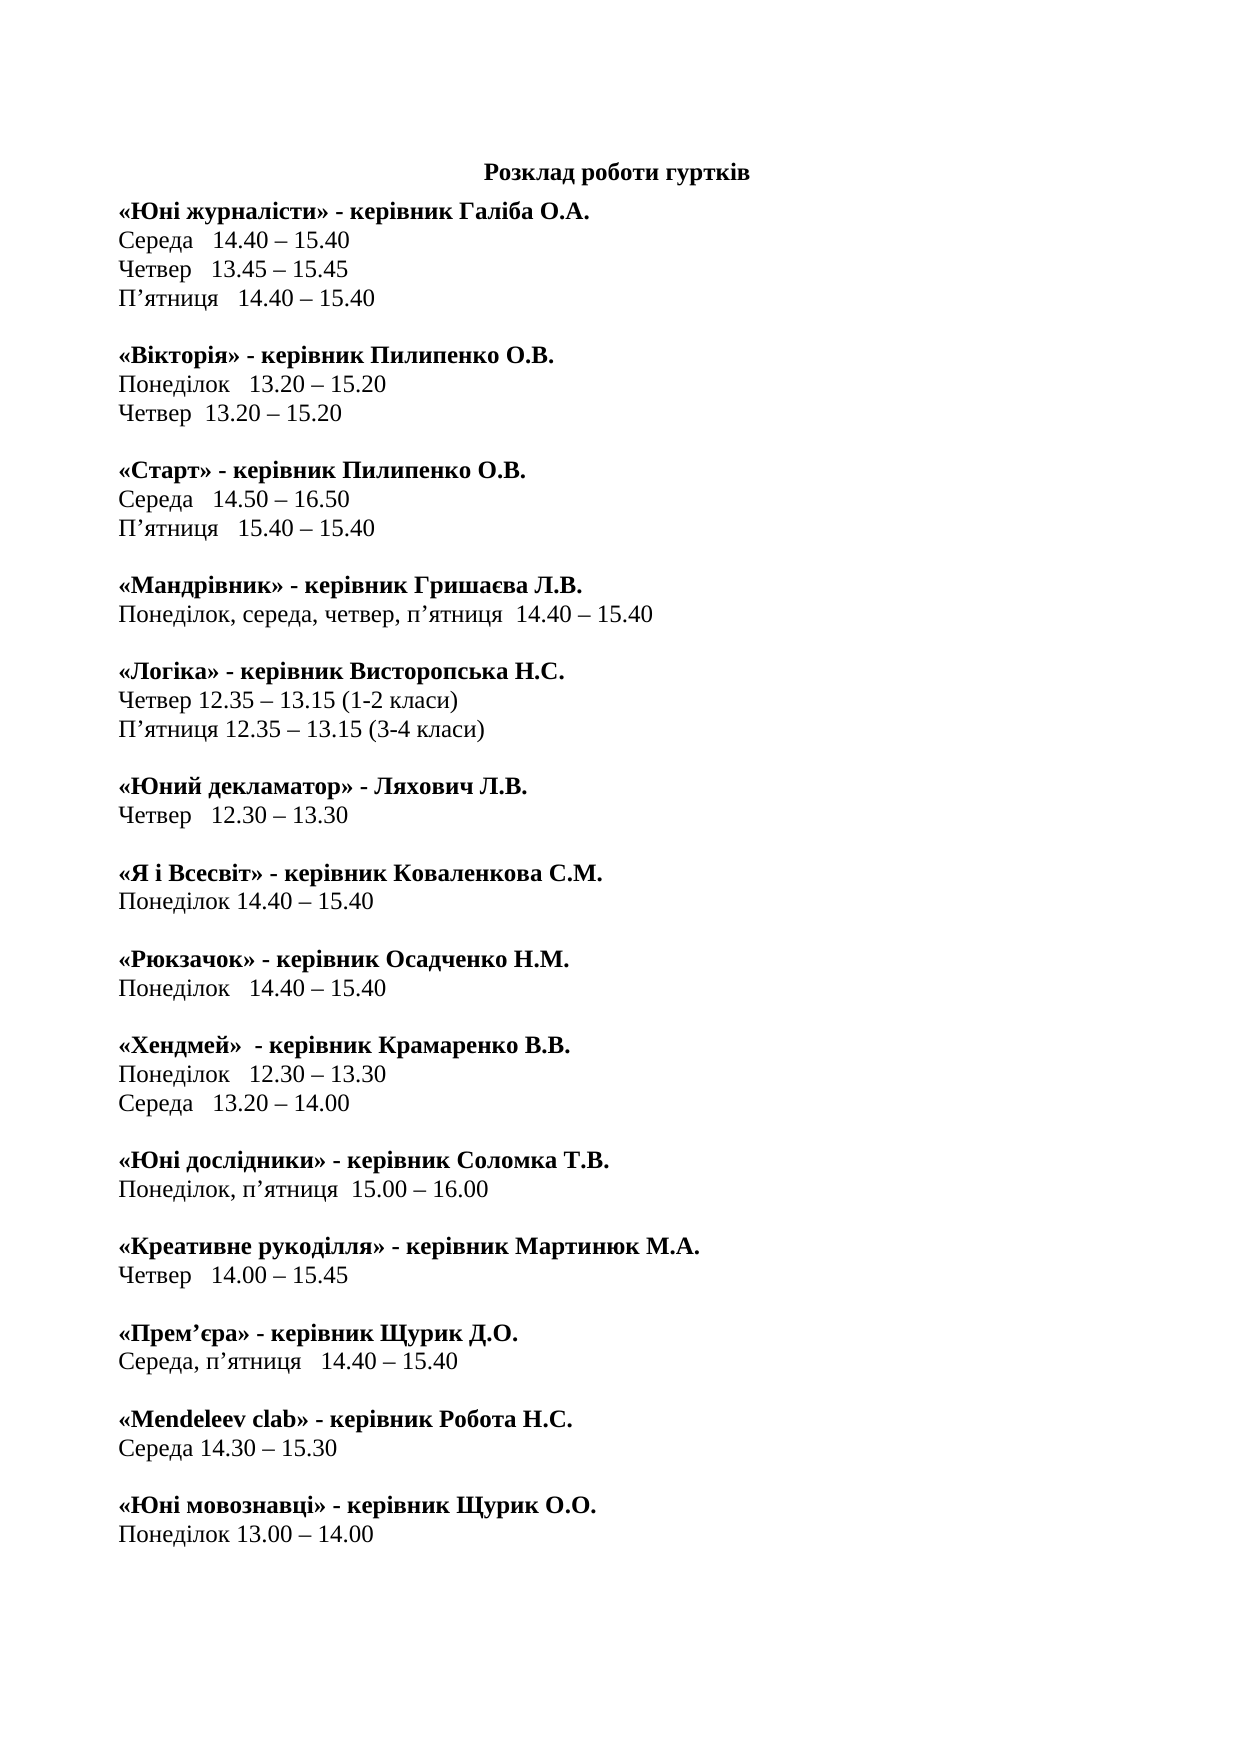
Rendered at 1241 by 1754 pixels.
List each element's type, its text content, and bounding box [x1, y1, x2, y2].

text «Вікторія» - керівник Пилипенко О.В. [118, 340, 1122, 369]
text «Mendeleev clab» - керівник Робота Н.С. [118, 1404, 1122, 1433]
text «Старт» - керівник Пилипенко О.В. [118, 455, 1122, 484]
text Четвер 12.35 – 13.15 (1-2 класи) [118, 685, 1122, 714]
text Понеділок, середа, четвер, п’ятниця 14.40 – 15.40 [118, 599, 1122, 628]
text Понеділок 14.40 – 15.40 [118, 973, 1122, 1001]
text Середа 13.20 – 14.00 [118, 1088, 1122, 1116]
text Середа, п’ятниця 14.40 – 15.40 [118, 1346, 1122, 1375]
text Понеділок 12.30 – 13.30 [118, 1059, 1122, 1088]
text «Рюкзачок» - керівник Осадченко Н.М. [118, 944, 1122, 973]
text Понеділок 14.40 – 15.40 [118, 886, 1122, 915]
text «Прем’єра» - керівник Щурик Д.О. [118, 1318, 1122, 1346]
text Середа 14.30 – 15.30 [118, 1433, 1122, 1461]
text Четвер 13.45 – 15.45 [118, 254, 1122, 283]
text «Юний декламатор» - Ляхович Л.В. [118, 771, 1122, 800]
text «Юні дослідники» - керівник Соломка Т.В. [118, 1145, 1122, 1174]
text Середа 14.40 – 15.40 [118, 225, 1122, 254]
text «Юні мовознавці» - керівник Щурик О.О. [118, 1490, 1122, 1519]
text Середа 14.50 – 16.50 [118, 484, 1122, 513]
text Понеділок 13.20 – 15.20 [118, 369, 1122, 398]
text Четвер 14.00 – 15.45 [118, 1260, 1122, 1289]
text П’ятниця 14.40 – 15.40 [118, 283, 1122, 311]
text «Мандрівник» - керівник Гришаєва Л.В. [118, 570, 1122, 599]
text Понеділок, п’ятниця 15.00 – 16.00 [118, 1174, 1122, 1203]
text П’ятниця 12.35 – 13.15 (3-4 класи) [118, 714, 1122, 743]
text «Креативне рукоділля» - керівник Мартинюк М.А. [118, 1231, 1122, 1260]
text «Логіка» - керівник Висторопська Н.С. [118, 656, 1122, 685]
text Розклад роботи гуртків [118, 157, 1122, 186]
text «Я і Всесвіт» - керівник Коваленкова С.М. [118, 858, 1122, 886]
text Понеділок 13.00 – 14.00 [118, 1519, 1122, 1548]
text П’ятниця 15.40 – 15.40 [118, 513, 1122, 541]
text Четвер 12.30 – 13.30 [118, 800, 1122, 829]
text Четвер 13.20 – 15.20 [118, 398, 1122, 426]
text «Юні журналісти» - керівник Галіба О.А. [118, 196, 1122, 225]
text «Хендмей» - керівник Крамаренко В.В. [118, 1030, 1122, 1059]
